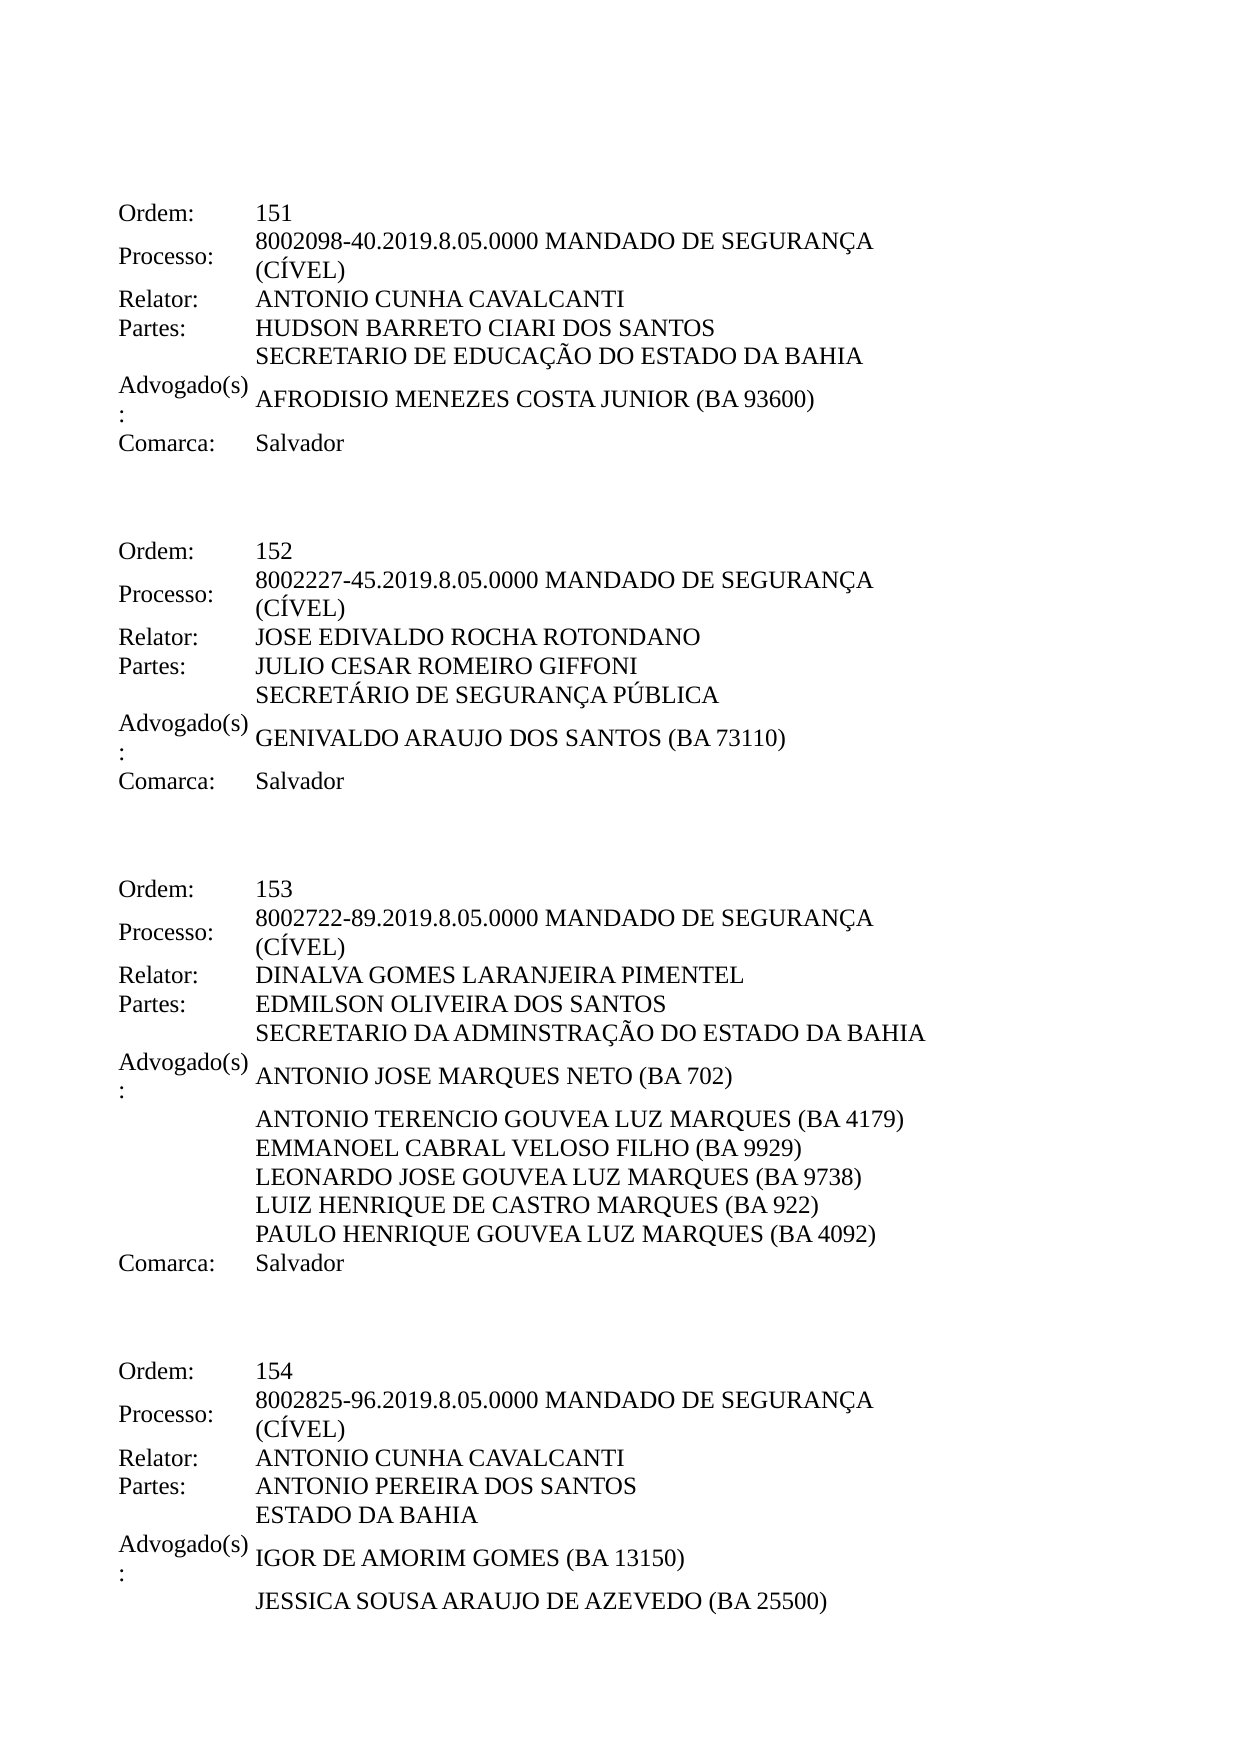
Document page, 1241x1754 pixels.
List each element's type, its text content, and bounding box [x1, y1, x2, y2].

table_cell [118, 1586, 255, 1615]
table_cell ANTONIO TERENCIO GOUVEA LUZ MARQUES (BA 4179) [255, 1104, 969, 1133]
table_cell Comarca: [118, 428, 255, 456]
table_cell 8002227-45.2019.8.05.0000 MANDADO DE SEGURANÇA (CÍVEL) [255, 565, 969, 622]
table_header 154 [255, 1356, 969, 1385]
table_cell ANTONIO PEREIRA DOS SANTOS [255, 1471, 969, 1500]
table_cell Relator: [118, 284, 255, 313]
table_cell Salvador [255, 766, 969, 795]
table_cell 8002825-96.2019.8.05.0000 MANDADO DE SEGURANÇA (CÍVEL) [255, 1385, 969, 1443]
table_header Ordem: [118, 198, 255, 226]
table_cell [118, 680, 255, 708]
table_cell Comarca: [118, 766, 255, 795]
table_cell ANTONIO JOSE MARQUES NETO (BA 702) [255, 1047, 969, 1104]
table_cell Advogado(s): [118, 370, 255, 428]
table_header 152 [255, 536, 969, 565]
table_cell Processo: [118, 226, 255, 284]
table_cell SECRETARIO DA ADMINSTRAÇÃO DO ESTADO DA BAHIA [255, 1018, 969, 1047]
table_cell DINALVA GOMES LARANJEIRA PIMENTEL [255, 961, 969, 989]
table_cell Relator: [118, 961, 255, 989]
table_cell 8002722-89.2019.8.05.0000 MANDADO DE SEGURANÇA (CÍVEL) [255, 903, 969, 961]
table_cell LEONARDO JOSE GOUVEA LUZ MARQUES (BA 9738) [255, 1162, 969, 1191]
table_cell Salvador [255, 428, 969, 456]
table_cell [118, 1133, 255, 1162]
table_cell Processo: [118, 565, 255, 622]
table_cell JESSICA SOUSA ARAUJO DE AZEVEDO (BA 25500) [255, 1586, 969, 1615]
table_cell PAULO HENRIQUE GOUVEA LUZ MARQUES (BA 4092) [255, 1219, 969, 1248]
table_cell JOSE EDIVALDO ROCHA ROTONDANO [255, 622, 969, 651]
table_header 151 [255, 198, 969, 226]
table_cell ESTADO DA BAHIA [255, 1500, 969, 1529]
table_cell Advogado(s): [118, 709, 255, 766]
table_cell Partes: [118, 651, 255, 680]
table_header 153 [255, 874, 969, 903]
table_cell Comarca: [118, 1248, 255, 1277]
table_cell Partes: [118, 313, 255, 341]
table_cell [118, 341, 255, 370]
table_cell JULIO CESAR ROMEIRO GIFFONI [255, 651, 969, 680]
table_cell [118, 1018, 255, 1047]
table_cell [118, 1104, 255, 1133]
table_cell 8002098-40.2019.8.05.0000 MANDADO DE SEGURANÇA (CÍVEL) [255, 226, 969, 284]
table_cell ANTONIO CUNHA CAVALCANTI [255, 1443, 969, 1471]
table_cell Relator: [118, 1443, 255, 1471]
table_cell Processo: [118, 1385, 255, 1443]
table_cell Advogado(s): [118, 1529, 255, 1586]
table_cell AFRODISIO MENEZES COSTA JUNIOR (BA 93600) [255, 370, 969, 428]
table_header Ordem: [118, 536, 255, 565]
table_cell [118, 1162, 255, 1191]
table_cell LUIZ HENRIQUE DE CASTRO MARQUES (BA 922) [255, 1191, 969, 1219]
table_cell Partes: [118, 989, 255, 1018]
table_cell [118, 1219, 255, 1248]
table_cell [118, 1191, 255, 1219]
table_cell Processo: [118, 903, 255, 961]
table_cell SECRETARIO DE EDUCAÇÃO DO ESTADO DA BAHIA [255, 341, 969, 370]
table_header Ordem: [118, 874, 255, 903]
table_cell SECRETÁRIO DE SEGURANÇA PÚBLICA [255, 680, 969, 708]
table_cell IGOR DE AMORIM GOMES (BA 13150) [255, 1529, 969, 1586]
table_cell EDMILSON OLIVEIRA DOS SANTOS [255, 989, 969, 1018]
table_cell Relator: [118, 622, 255, 651]
table_cell ANTONIO CUNHA CAVALCANTI [255, 284, 969, 313]
table_cell GENIVALDO ARAUJO DOS SANTOS (BA 73110) [255, 709, 969, 766]
table_header Ordem: [118, 1356, 255, 1385]
table_cell [118, 1500, 255, 1529]
table_cell HUDSON BARRETO CIARI DOS SANTOS [255, 313, 969, 341]
table_cell Salvador [255, 1248, 969, 1277]
table_cell Partes: [118, 1471, 255, 1500]
table_cell EMMANOEL CABRAL VELOSO FILHO (BA 9929) [255, 1133, 969, 1162]
table_cell Advogado(s): [118, 1047, 255, 1104]
